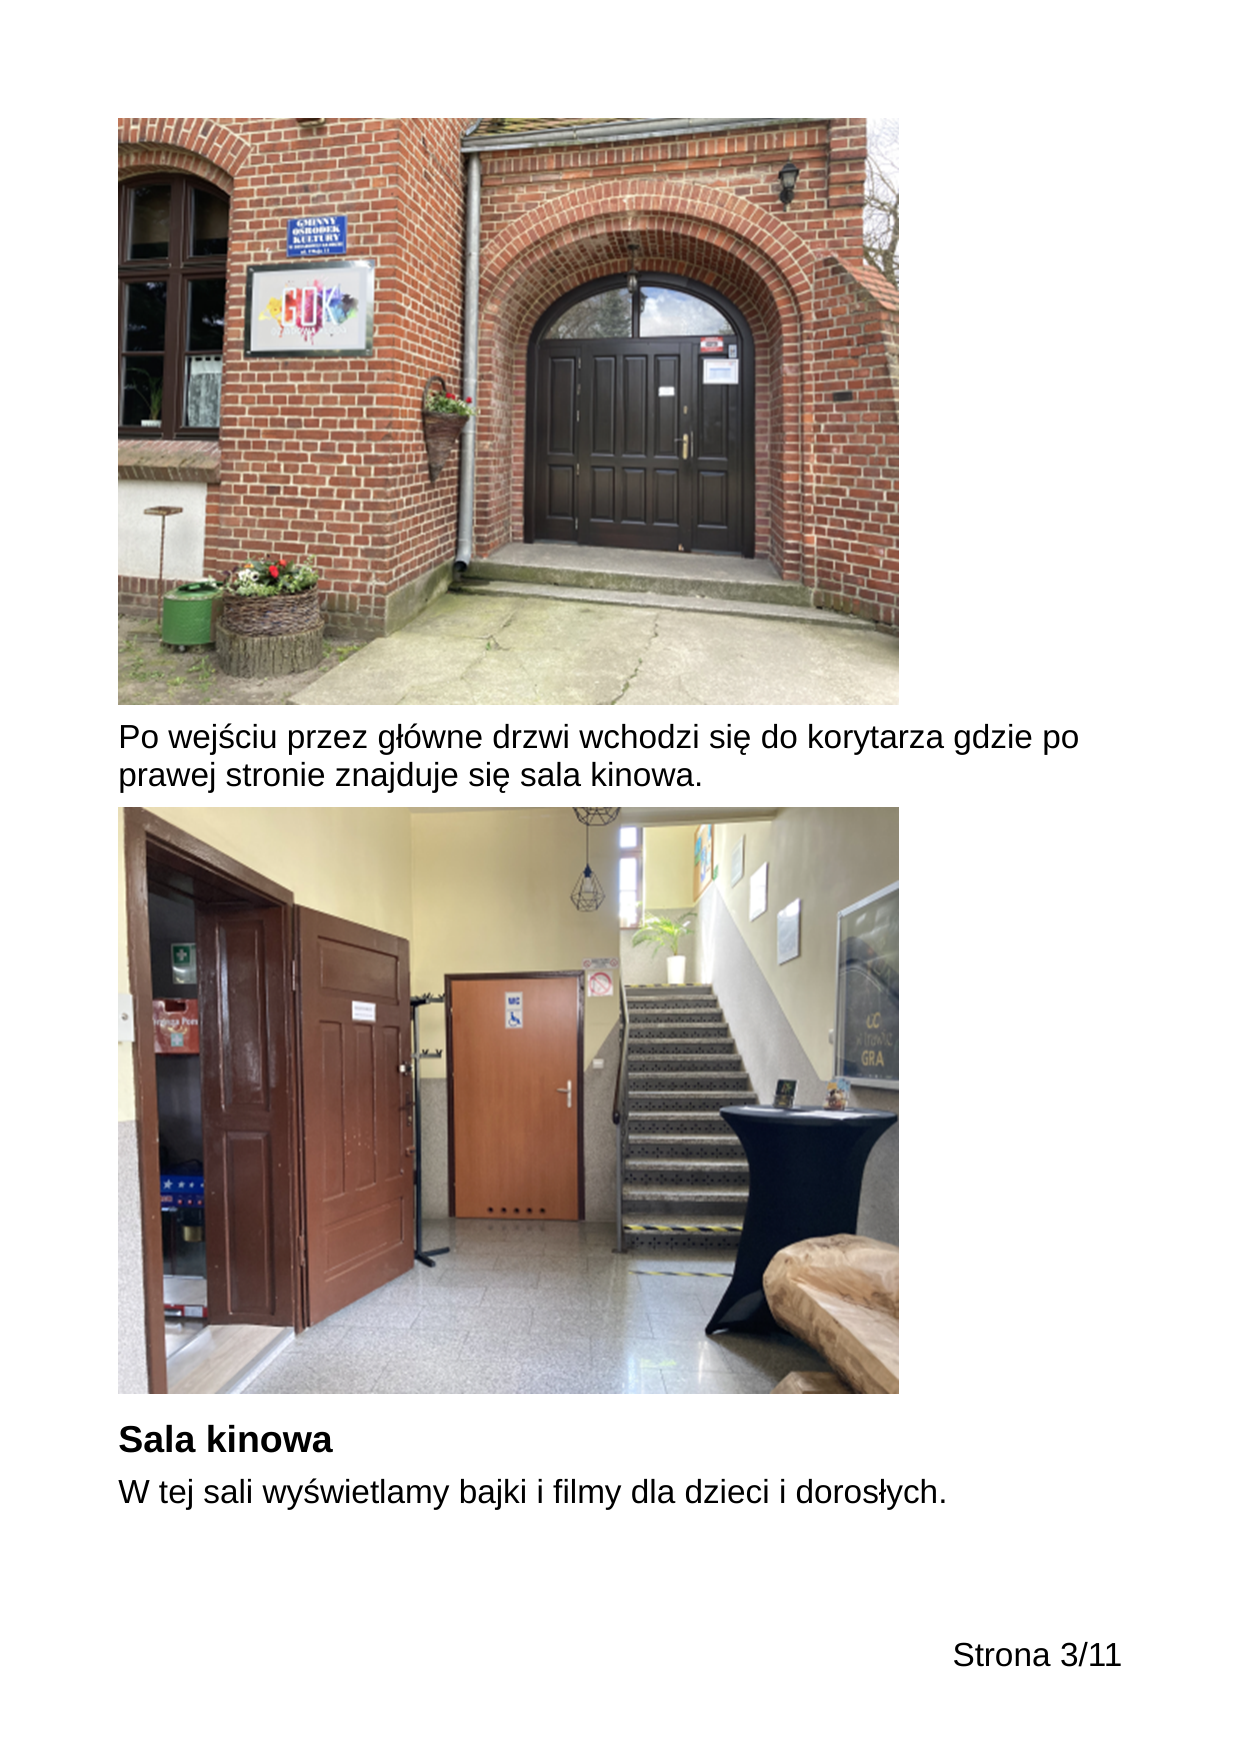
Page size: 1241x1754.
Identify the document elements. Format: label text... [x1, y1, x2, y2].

picture [118, 118, 899, 705]
picture [118, 807, 899, 1394]
subtitle Sala kinowa [118, 1419, 1122, 1461]
text W tej sali wyświetlamy bajki i filmy dla dzieci i dorosłych. [118, 1473, 1122, 1511]
text Po wejściu przez główne drzwi wchodzi się do korytarza gdzie po prawej stronie znajduje się sala kinowa. [118, 719, 1122, 793]
